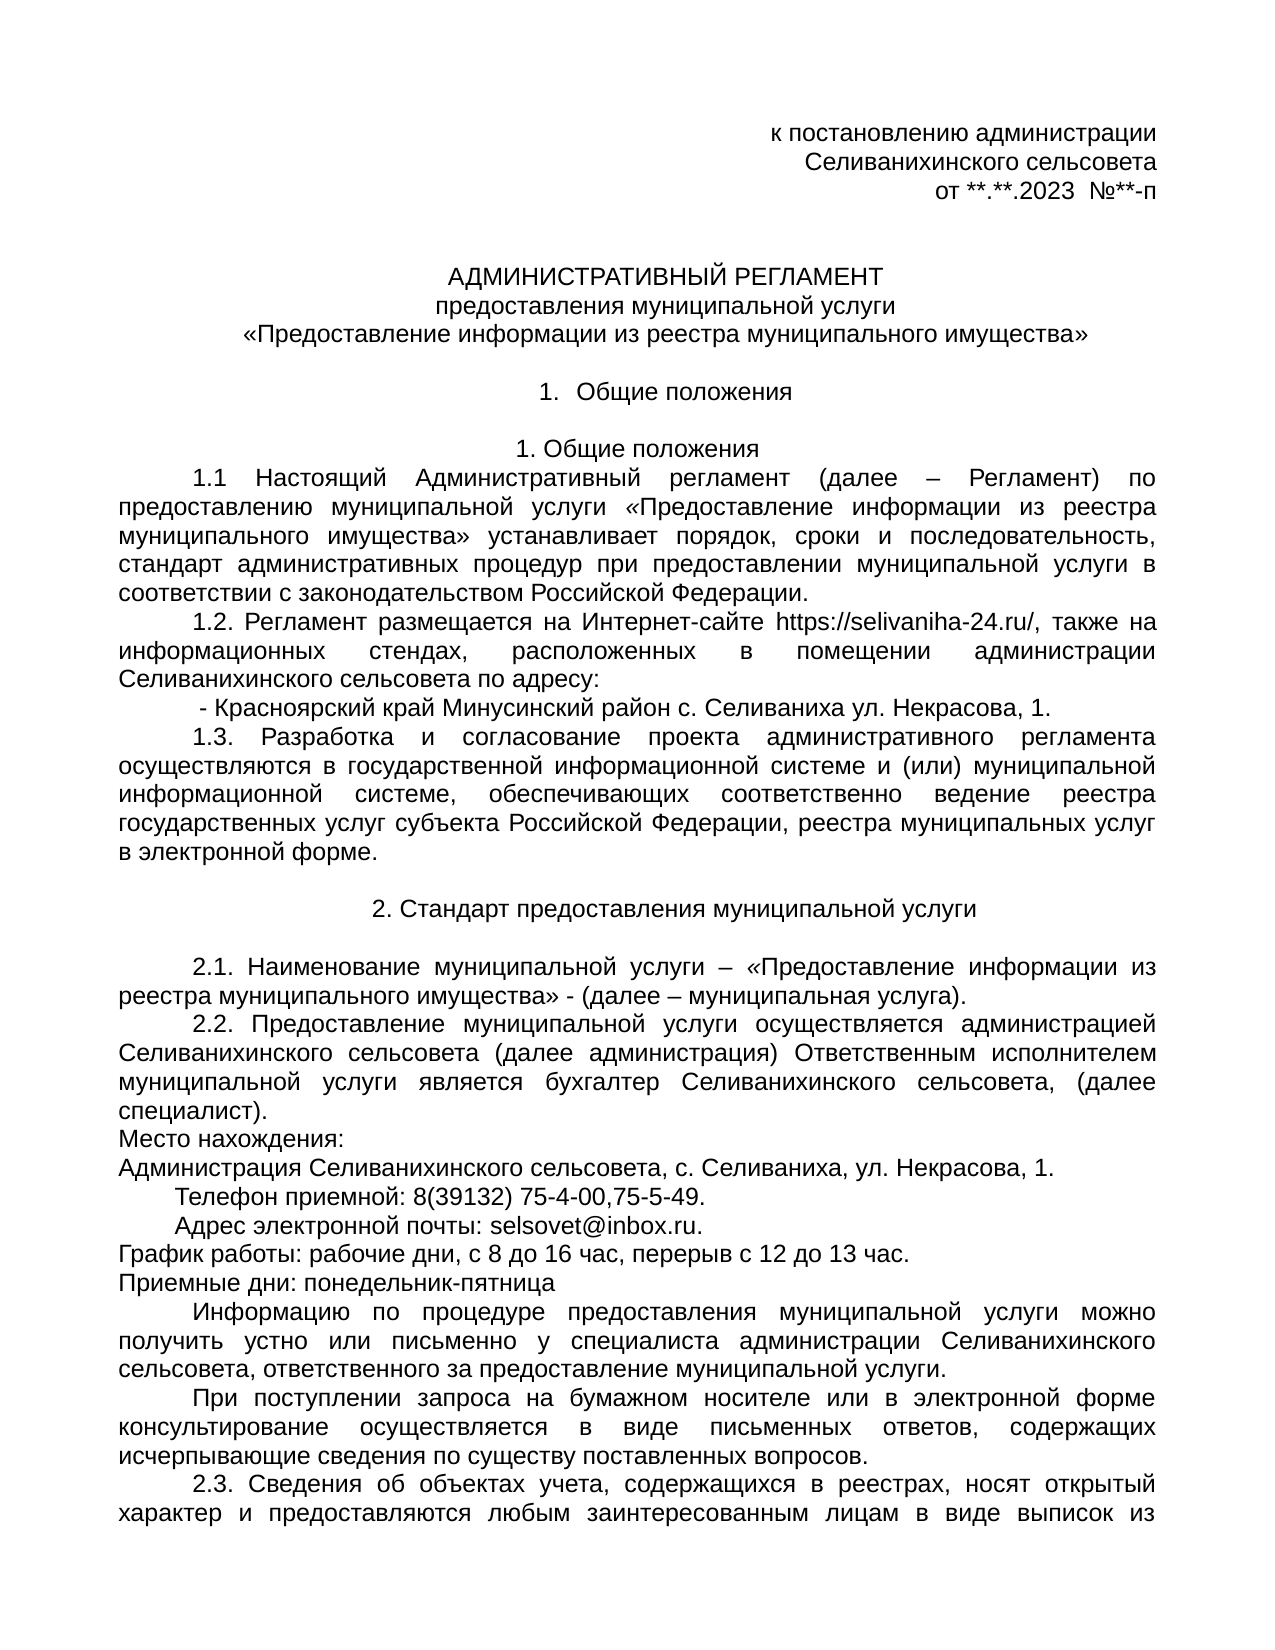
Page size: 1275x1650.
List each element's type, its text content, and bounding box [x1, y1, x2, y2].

text 2.3. Сведения об объектах учета, содержащихся в реестрах, носят открытый характер и предоставляются любым заинтересованным лицам в виде выписок из [118, 1469, 1157, 1527]
subtitle 1. Общие положения [118, 434, 1157, 463]
subtitle к постановлению администрации Селиванихинского сельсовета [635, 118, 1157, 176]
text График работы: рабочие дни, с 8 до 16 час, перерыв с 12 до 13 час. [118, 1239, 1157, 1268]
text Администрация Селиванихинского сельсовета, с. Селиваниха, ул. Некрасова, 1. [118, 1153, 1157, 1182]
text АДМИНИСТРАТИВНЫЙ РЕГЛАМЕНТ [118, 262, 1157, 291]
subtitle 1.1 Настоящий Административный регламент (далее – Регламент) по предоставлению муниципальной услуги «Предоставление информации из реестра муниципального имущества» устанавливает порядок, сроки и последовательность, стандарт административных процедур при предоставлении муниципальной услуги в соответствии с законодательством Российской Федерации. [118, 463, 1157, 607]
text Телефон приемной: 8(39132) 75-4-00,75-5-49. [118, 1182, 1157, 1211]
text При поступлении запроса на бумажном носителе или в электронной форме консультирование осуществляется в виде письменных ответов, содержащих исчерпывающие сведения по существу поставленных вопросов. [118, 1383, 1157, 1469]
text «Предоставление информации из реестра муниципального имущества» [118, 319, 1157, 348]
text Информацию по процедуре предоставления муниципальной услуги можно получить устно или письменно у специалиста администрации Селиванихинского сельсовета, ответственного за предоставление муниципальной услуги. [118, 1297, 1157, 1383]
subtitle 1.2. Регламент размещается на Интернет-сайте https://selivaniha-24.ru/, также на информационных стендах, расположенных в помещении администрации Селиванихинского сельсовета по адресу: [118, 607, 1157, 693]
subtitle от **.**.2023 №**-п [635, 176, 1157, 204]
text Место нахождения: [118, 1124, 1157, 1153]
text Приемные дни: понедельник-пятница [118, 1268, 1157, 1297]
list Общие положения [174, 377, 1157, 406]
subtitle 2.1. Наименование муниципальной услуги – «Предоставление информации из реестра муниципального имущества» - (далее – муниципальная услуга). [118, 952, 1157, 1009]
text предоставления муниципальной услуги [118, 291, 1157, 319]
subtitle 1.3. Разработка и согласование проекта административного регламента осуществляются в государственной информационной системе и (или) муниципальной информационной системе, обеспечивающих соответственно ведение реестра государственных услуг субъекта Российской Федерации, реестра муниципальных услуг в электронной форме. [118, 722, 1157, 866]
text Адрес электронной почты: selsovet@inbox.ru. [118, 1211, 1157, 1239]
subtitle - Красноярский край Минусинский район с. Селиваниха ул. Некрасова, 1. [118, 693, 1157, 722]
subtitle 2. Стандарт предоставления муниципальной услуги [118, 894, 1157, 923]
subtitle 2.2. Предоставление муниципальной услуги осуществляется администрацией Селиванихинского сельсовета (далее администрация) Ответственным исполнителем муниципальной услуги является бухгалтер Селиванихинского сельсовета, (далее специалист). [118, 1009, 1157, 1124]
